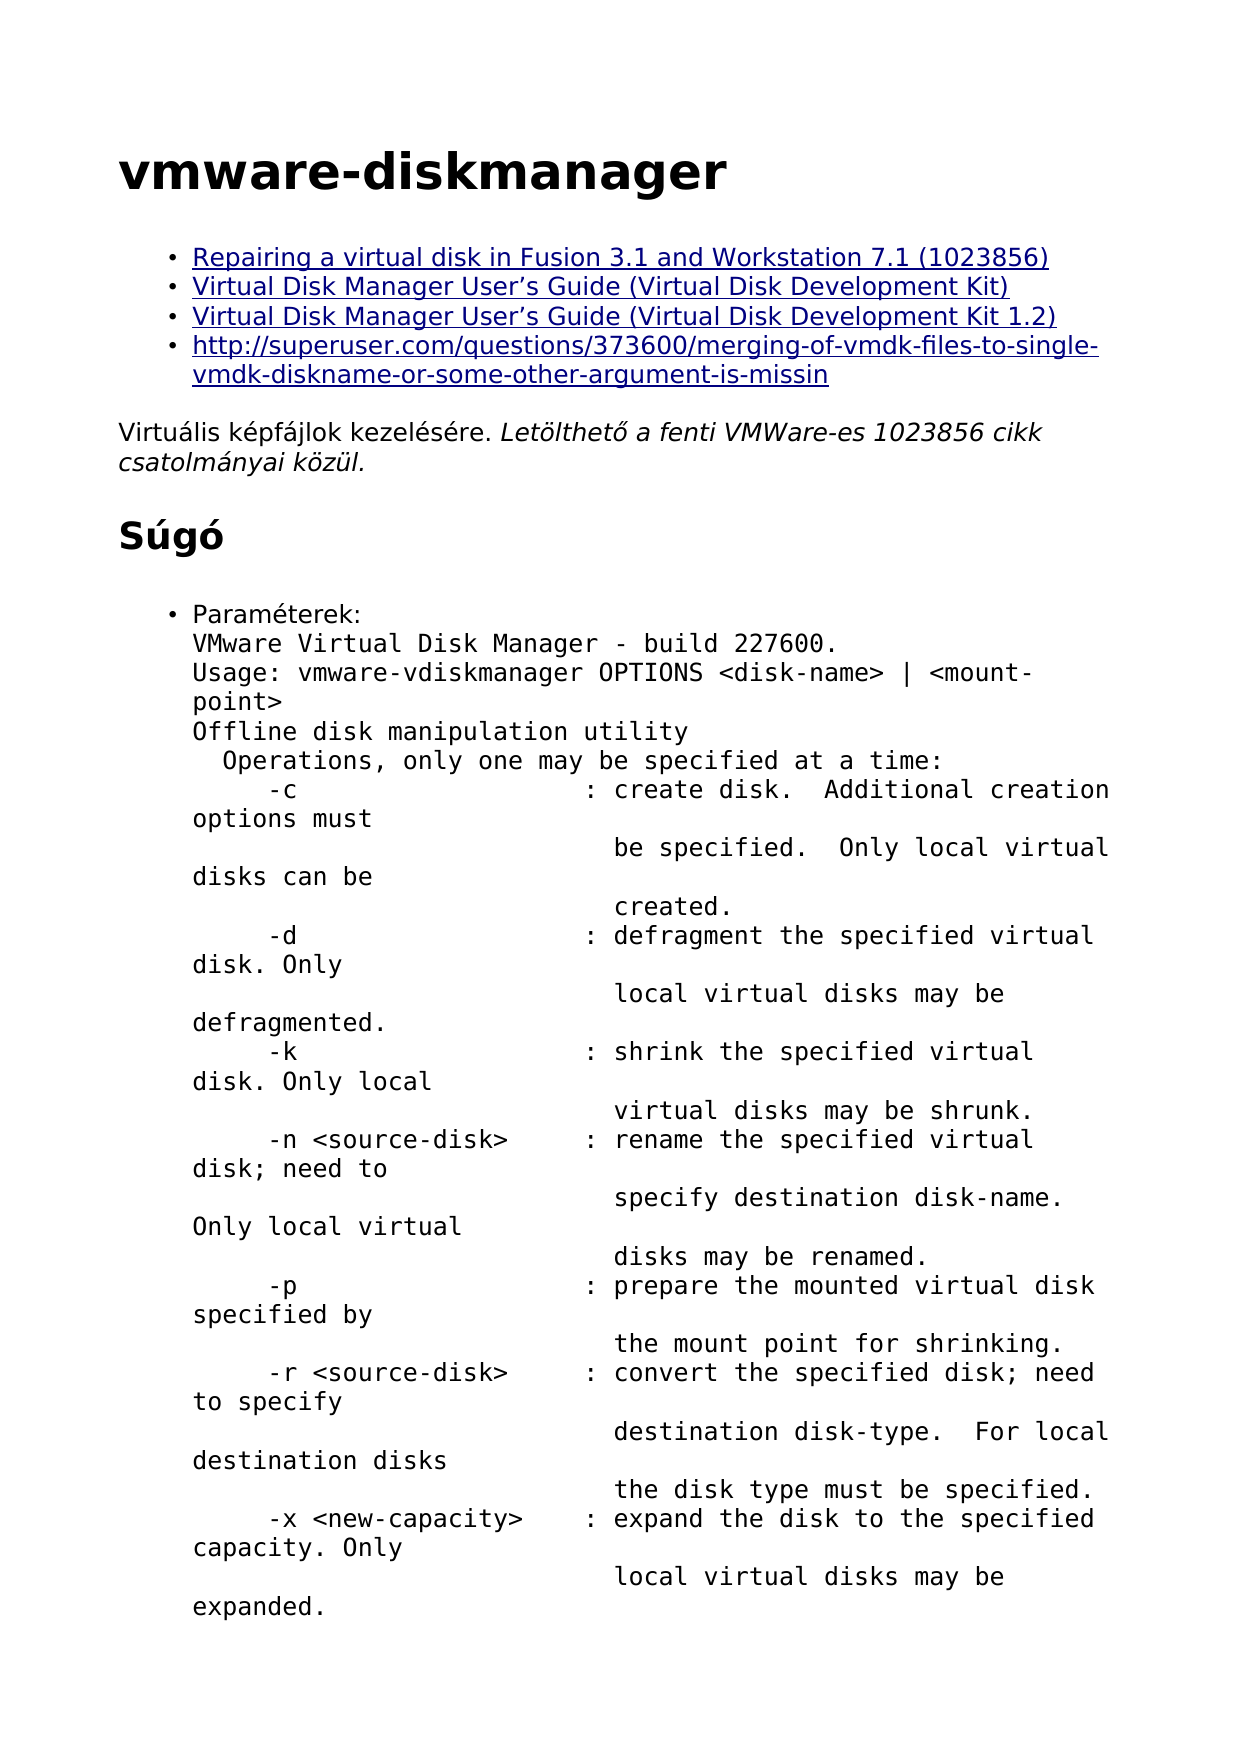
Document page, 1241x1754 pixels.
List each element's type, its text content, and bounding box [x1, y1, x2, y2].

text Virtuális képfájlok kezelésére. Letölthető a fenti VMWare-es 1023856 cikk csatolmányai közül. [118, 419, 1122, 477]
list Virtual Disk Manager User’s Guide (Virtual Disk Development Kit 1.2) [177, 302, 1122, 331]
list http://superuser.com/questions/373600/merging-of-vmdk-files-to-single-vmdk-diskname-or-some-other-argument-is-missin [177, 331, 1122, 389]
subtitle vmware-diskmanager [118, 143, 1122, 201]
list Paraméterek: [177, 600, 1122, 629]
list Repairing a virtual disk in Fusion 3.1 and Workstation 7.1 (1023856) [177, 243, 1122, 272]
list Virtual Disk Manager User’s Guide (Virtual Disk Development Kit) [177, 272, 1122, 302]
subtitle Súgó [118, 514, 1122, 558]
list VMware Virtual Disk Manager - build 227600. Usage: vmware-vdiskmanager OPTIONS <disk-name> | <mount-point> Offline disk manipulation utility Operations, only one may be specified at a time: -c : create disk. Additional creation options must be specified. Only local virtual disks can be created. -d : defragment the specified virtual disk. Only local virtual disks may be defragmented. -k : shrink the specified virtual disk. Only local virtual disks may be shrunk. -n <source-disk> : rename the specified virtual disk; need to specify destination disk-name. Only local virtual disks may be renamed. -p : prepare the mounted virtual disk specified by the mount point for shrinking. -r <source-disk> : convert the specified disk; need to specify destination disk-type. For local destination disks the disk type must be specified. -x <new-capacity> : expand the disk to the specified capacity. Only local virtual disks may be expanded. [177, 629, 1122, 1621]
